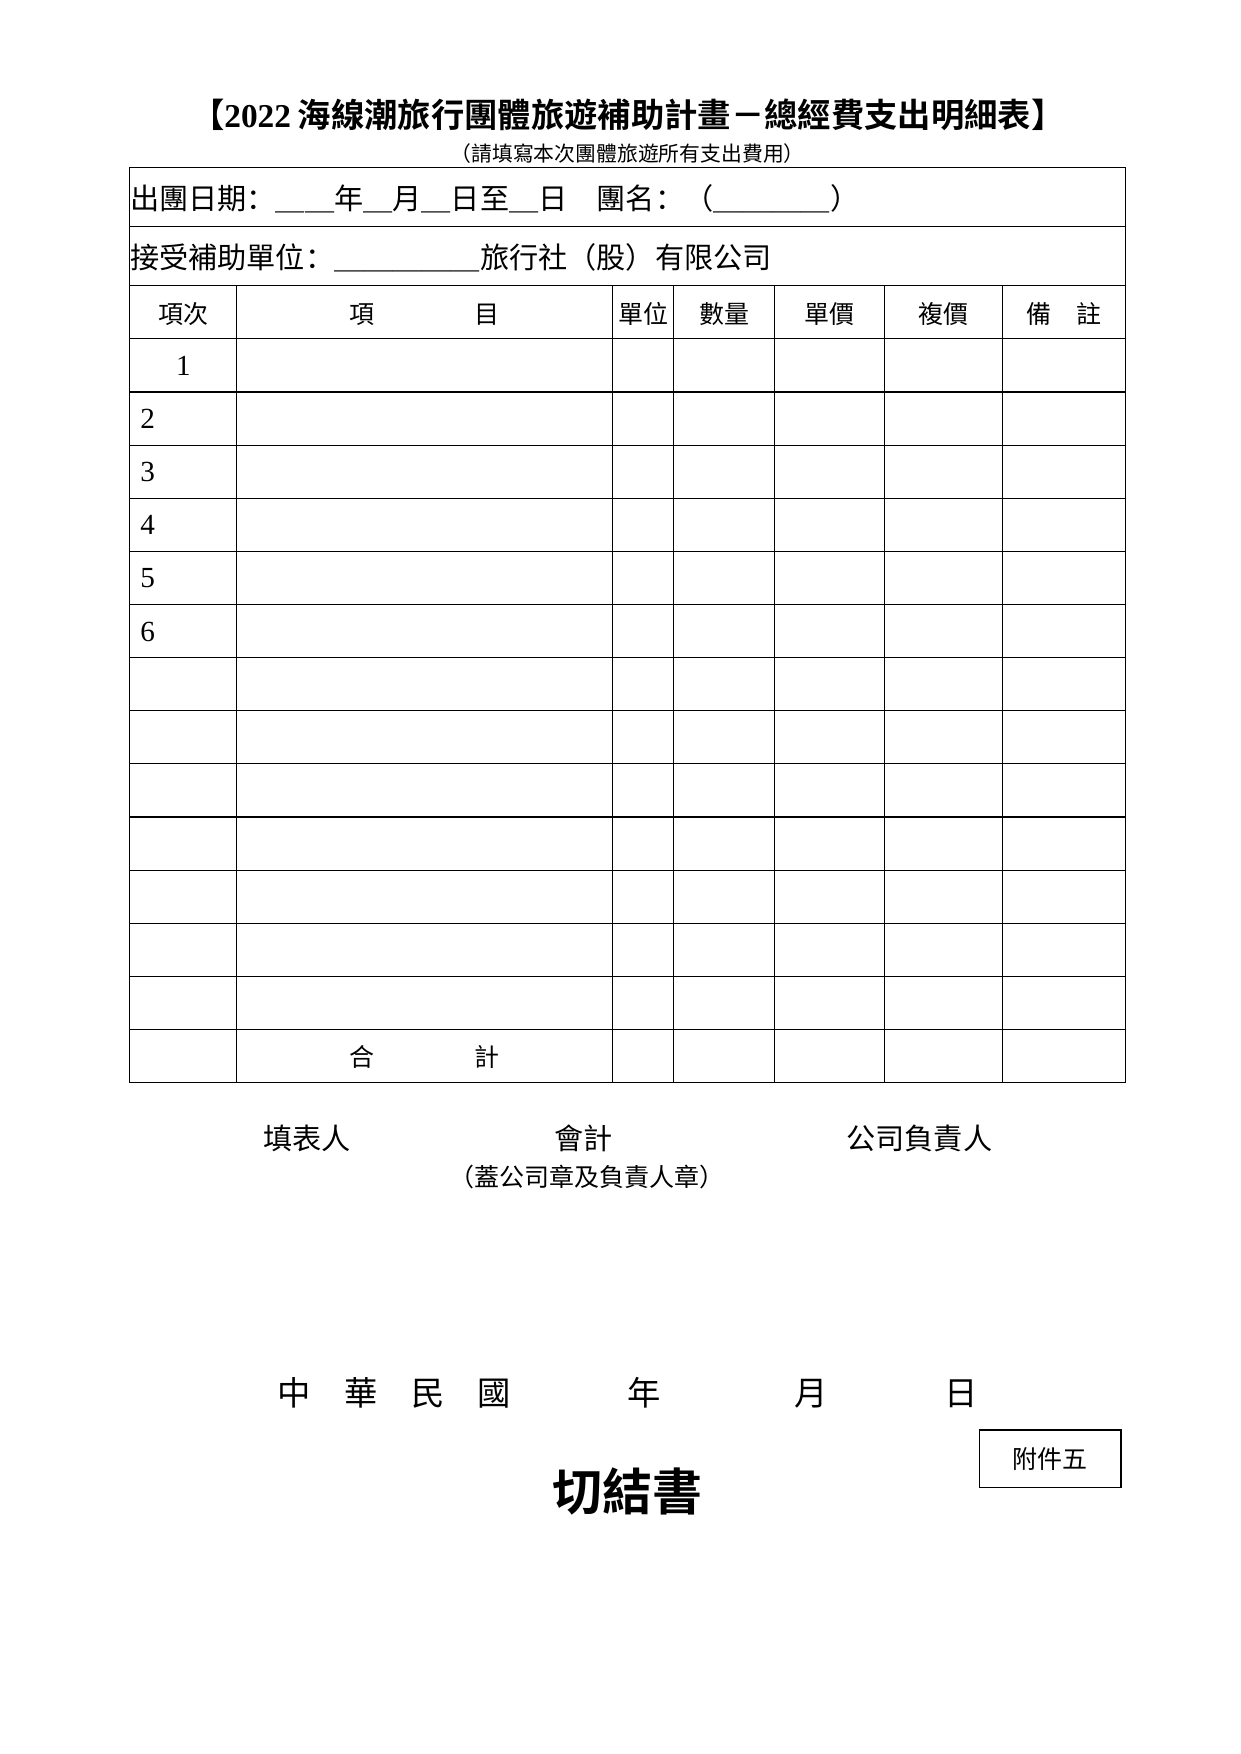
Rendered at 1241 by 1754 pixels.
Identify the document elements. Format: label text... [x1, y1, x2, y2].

text 中 華 民 國 年 月 日 [118, 1367, 1137, 1415]
table_cell [237, 552, 612, 604]
table_cell [1003, 711, 1125, 763]
table_cell [1003, 658, 1125, 710]
table_cell [885, 711, 1002, 763]
table_cell [237, 658, 612, 710]
text 切結書 [118, 1452, 1137, 1525]
table_cell [775, 446, 884, 498]
table_cell [1003, 339, 1125, 391]
table_cell [674, 446, 774, 498]
table_cell [613, 552, 673, 604]
table_cell [237, 393, 612, 444]
table_cell [1003, 764, 1125, 816]
table_cell [775, 605, 884, 657]
text 【2022海線潮旅行團體旅遊補助計畫－總經費支出明細表】 [118, 89, 1137, 137]
table_cell [775, 977, 884, 1029]
table_cell [130, 977, 236, 1029]
table_cell 單價 [775, 286, 884, 338]
text （請填寫本次團體旅遊所有支出費用） [118, 137, 1137, 167]
table_cell [775, 339, 884, 391]
table_cell 單位 [613, 286, 673, 338]
table_cell [237, 605, 612, 657]
table_cell [130, 924, 236, 976]
table_cell [775, 499, 884, 551]
text 附件五 [989, 1439, 1111, 1476]
table_cell 接受補助單位：＿＿＿＿＿旅行社（股）有限公司 [130, 227, 1125, 285]
table_cell [1003, 605, 1125, 657]
table_cell [885, 924, 1002, 976]
table_cell 合 計 [237, 1030, 612, 1082]
table_cell [885, 339, 1002, 391]
table_cell [1003, 393, 1125, 444]
table_cell [674, 764, 774, 816]
table_cell [674, 871, 774, 923]
table_cell [775, 818, 884, 869]
table_cell [885, 764, 1002, 816]
table_cell [775, 1030, 884, 1082]
table_cell [237, 818, 612, 869]
table_cell [1003, 871, 1125, 923]
table_cell [613, 818, 673, 869]
table_cell [613, 924, 673, 976]
table_cell [1003, 499, 1125, 551]
table_cell 數量 [674, 286, 774, 338]
table_cell [775, 924, 884, 976]
table_cell [775, 711, 884, 763]
table_cell [613, 871, 673, 923]
table_cell [674, 658, 774, 710]
table_cell [130, 1030, 236, 1082]
table_cell 複價 [885, 286, 1002, 338]
table_cell [613, 711, 673, 763]
table_cell [237, 977, 612, 1029]
table_cell [237, 711, 612, 763]
table_cell 項次 [130, 286, 236, 338]
table_cell 2 [130, 393, 236, 444]
table_cell 5 [130, 552, 236, 604]
table_cell [674, 818, 774, 869]
table_cell [237, 924, 612, 976]
table_cell 1 [130, 339, 236, 391]
table_cell [237, 499, 612, 551]
table_cell [613, 339, 673, 391]
table_cell [674, 605, 774, 657]
table_cell [775, 393, 884, 444]
table_cell [613, 499, 673, 551]
table_cell [130, 658, 236, 710]
table_cell [613, 393, 673, 444]
table_cell [237, 871, 612, 923]
table_cell [613, 764, 673, 816]
text （蓋公司章及負責人章） [118, 1158, 1137, 1194]
table_cell [237, 339, 612, 391]
table_cell [130, 711, 236, 763]
table_cell [885, 446, 1002, 498]
table_cell [613, 605, 673, 657]
table_cell [674, 1030, 774, 1082]
table_cell [674, 499, 774, 551]
table_cell [1003, 552, 1125, 604]
table_cell [613, 658, 673, 710]
table_cell [613, 1030, 673, 1082]
table_cell 備 註 [1003, 286, 1125, 338]
table_cell [885, 977, 1002, 1029]
table_cell [1003, 924, 1125, 976]
table_cell [885, 499, 1002, 551]
table_cell [613, 977, 673, 1029]
table_cell [130, 818, 236, 869]
table_cell [130, 871, 236, 923]
table_cell [674, 339, 774, 391]
table_cell [885, 552, 1002, 604]
table_cell [885, 1030, 1002, 1082]
table_cell 項 目 [237, 286, 612, 338]
table_cell [1003, 446, 1125, 498]
table_cell [237, 446, 612, 498]
table_cell [674, 552, 774, 604]
table_cell [775, 658, 884, 710]
table_cell 6 [130, 605, 236, 657]
table_cell [237, 764, 612, 816]
table_cell [1003, 977, 1125, 1029]
text 填表人 會計 公司負責人 [118, 1115, 1137, 1158]
table_cell [885, 393, 1002, 444]
table_cell [885, 818, 1002, 869]
table_cell [775, 871, 884, 923]
table_cell [775, 552, 884, 604]
table_cell [885, 605, 1002, 657]
table_cell [613, 446, 673, 498]
table_cell 3 [130, 446, 236, 498]
table_header 出團日期：＿＿年＿月＿日至＿日 團名：（＿＿＿＿） [130, 168, 1125, 226]
table_cell [1003, 1030, 1125, 1082]
table_cell [130, 764, 236, 816]
table_cell [1003, 818, 1125, 869]
table_cell [775, 764, 884, 816]
table_cell [885, 658, 1002, 710]
table_cell [885, 871, 1002, 923]
table_cell [674, 924, 774, 976]
table_cell 4 [130, 499, 236, 551]
table_cell [674, 977, 774, 1029]
table_cell [674, 393, 774, 444]
table_cell [674, 711, 774, 763]
